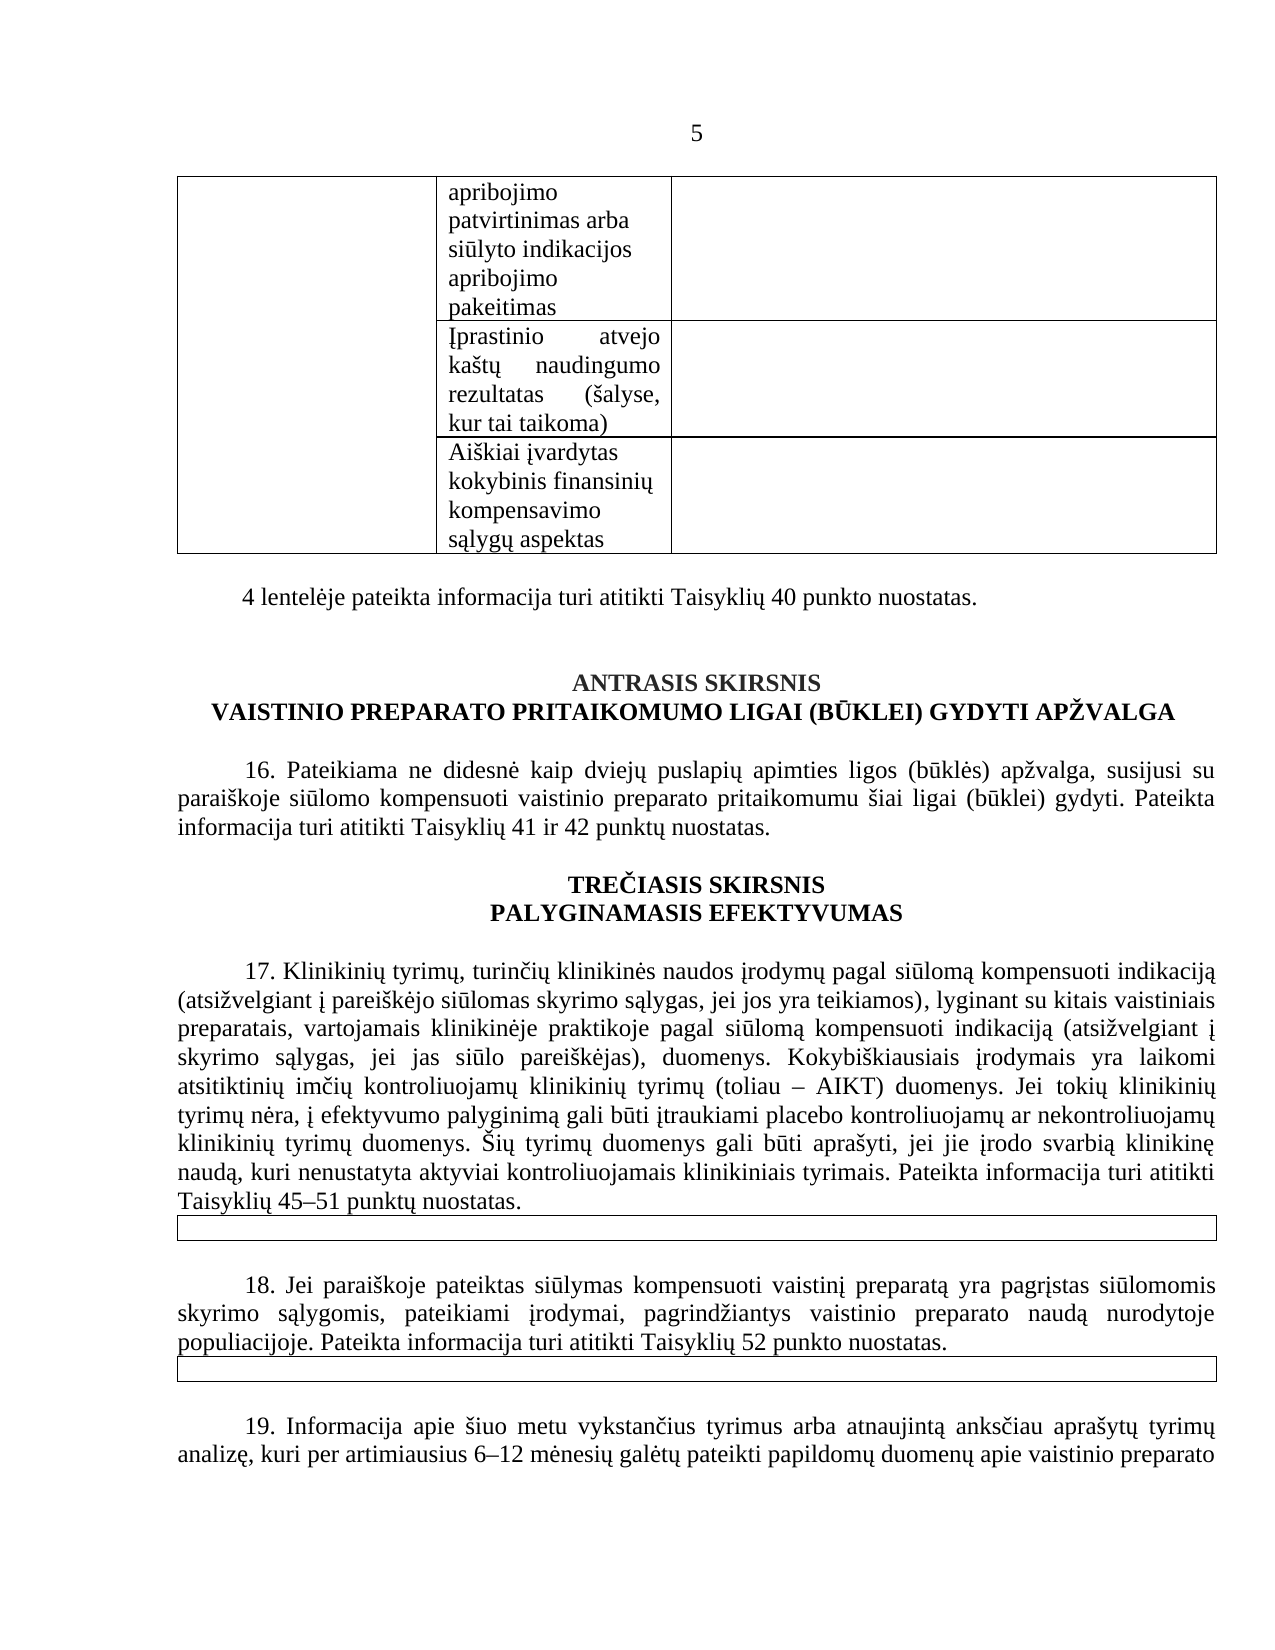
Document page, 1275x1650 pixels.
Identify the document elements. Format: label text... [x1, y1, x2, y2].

text 19. Informacija apie šiuo metu vykstančius tyrimus arba atnaujintą anksčiau aprašytų tyrimų analizę, kuri per artimiausius 6–12 mėnesių galėtų pateikti papildomų duomenų apie vaistinio preparato [177, 1411, 1216, 1468]
table_cell [672, 438, 1216, 552]
table_cell Įprastinio atvejo kaštų naudingumo rezultatas (šalyse, kur tai taikoma) [437, 321, 671, 436]
text 16. Pateikiama ne didesnė kaip dviejų puslapių apimties ligos (būklės) apžvalga, susijusi su paraiškoje siūlomo kompensuoti vaistinio preparato pritaikomumu šiai ligai (būklei) gydyti. Pateikta informacija turi atitikti Taisyklių 41 ir 42 punktų nuostatas. [177, 755, 1216, 841]
table_cell [178, 177, 436, 552]
table_cell Aiškiai įvardytas kokybinis finansinių kompensavimo sąlygų aspektas [437, 438, 671, 552]
subtitle ANTRASIS SKIRSNIS [177, 668, 1216, 697]
text TREČIASIS SKIRSNIS [177, 870, 1216, 898]
table_cell [672, 321, 1216, 436]
text 18. Jei paraiškoje pateiktas siūlymas kompensuoti vaistinį preparatą yra pagrįstas siūlomomis skyrimo sąlygomis, pateikiami įrodymai, pagrindžiantys vaistinio preparato naudą nurodytoje populiacijoje. Pateikta informacija turi atitikti Taisyklių 52 punkto nuostatas. [177, 1270, 1216, 1356]
table_header [178, 1216, 1216, 1240]
table_header [178, 1357, 1216, 1381]
text PALYGINAMASIS EFEKTYVUMAS [177, 898, 1216, 927]
text 4 lentelėje pateikta informacija turi atitikti Taisyklių 40 punkto nuostatas. [177, 582, 1216, 611]
text VAISTINIO PREPARATO PRITAIKOMUMO LIGAI (BŪKLEI) GYDYTI APŽVALGA [177, 697, 1216, 726]
table_cell [672, 177, 1216, 320]
table_cell apribojimo patvirtinimas arba siūlyto indikacijos apribojimo pakeitimas [437, 177, 671, 320]
text 17. Klinikinių tyrimų, turinčių klinikinės naudos įrodymų pagal siūlomą kompensuoti indikaciją (atsižvelgiant į pareiškėjo siūlomas skyrimo sąlygas, jei jos yra teikiamos), lyginant su kitais vaistiniais preparatais, vartojamais klinikinėje praktikoje pagal siūlomą kompensuoti indikaciją (atsižvelgiant į skyrimo sąlygas, jei jas siūlo pareiškėjas), duomenys. Kokybiškiausiais įrodymais yra laikomi atsitiktinių imčių kontroliuojamų klinikinių tyrimų (toliau – AIKT) duomenys. Jei tokių klinikinių tyrimų nėra, į efektyvumo palyginimą gali būti įtraukiami placebo kontroliuojamų ar nekontroliuojamų klinikinių tyrimų duomenys. Šių tyrimų duomenys gali būti aprašyti, jei jie įrodo svarbią klinikinę naudą, kuri nenustatyta aktyviai kontroliuojamais klinikiniais tyrimais. Pateikta informacija turi atitikti Taisyklių 45–51 punktų nuostatas. [177, 956, 1216, 1215]
